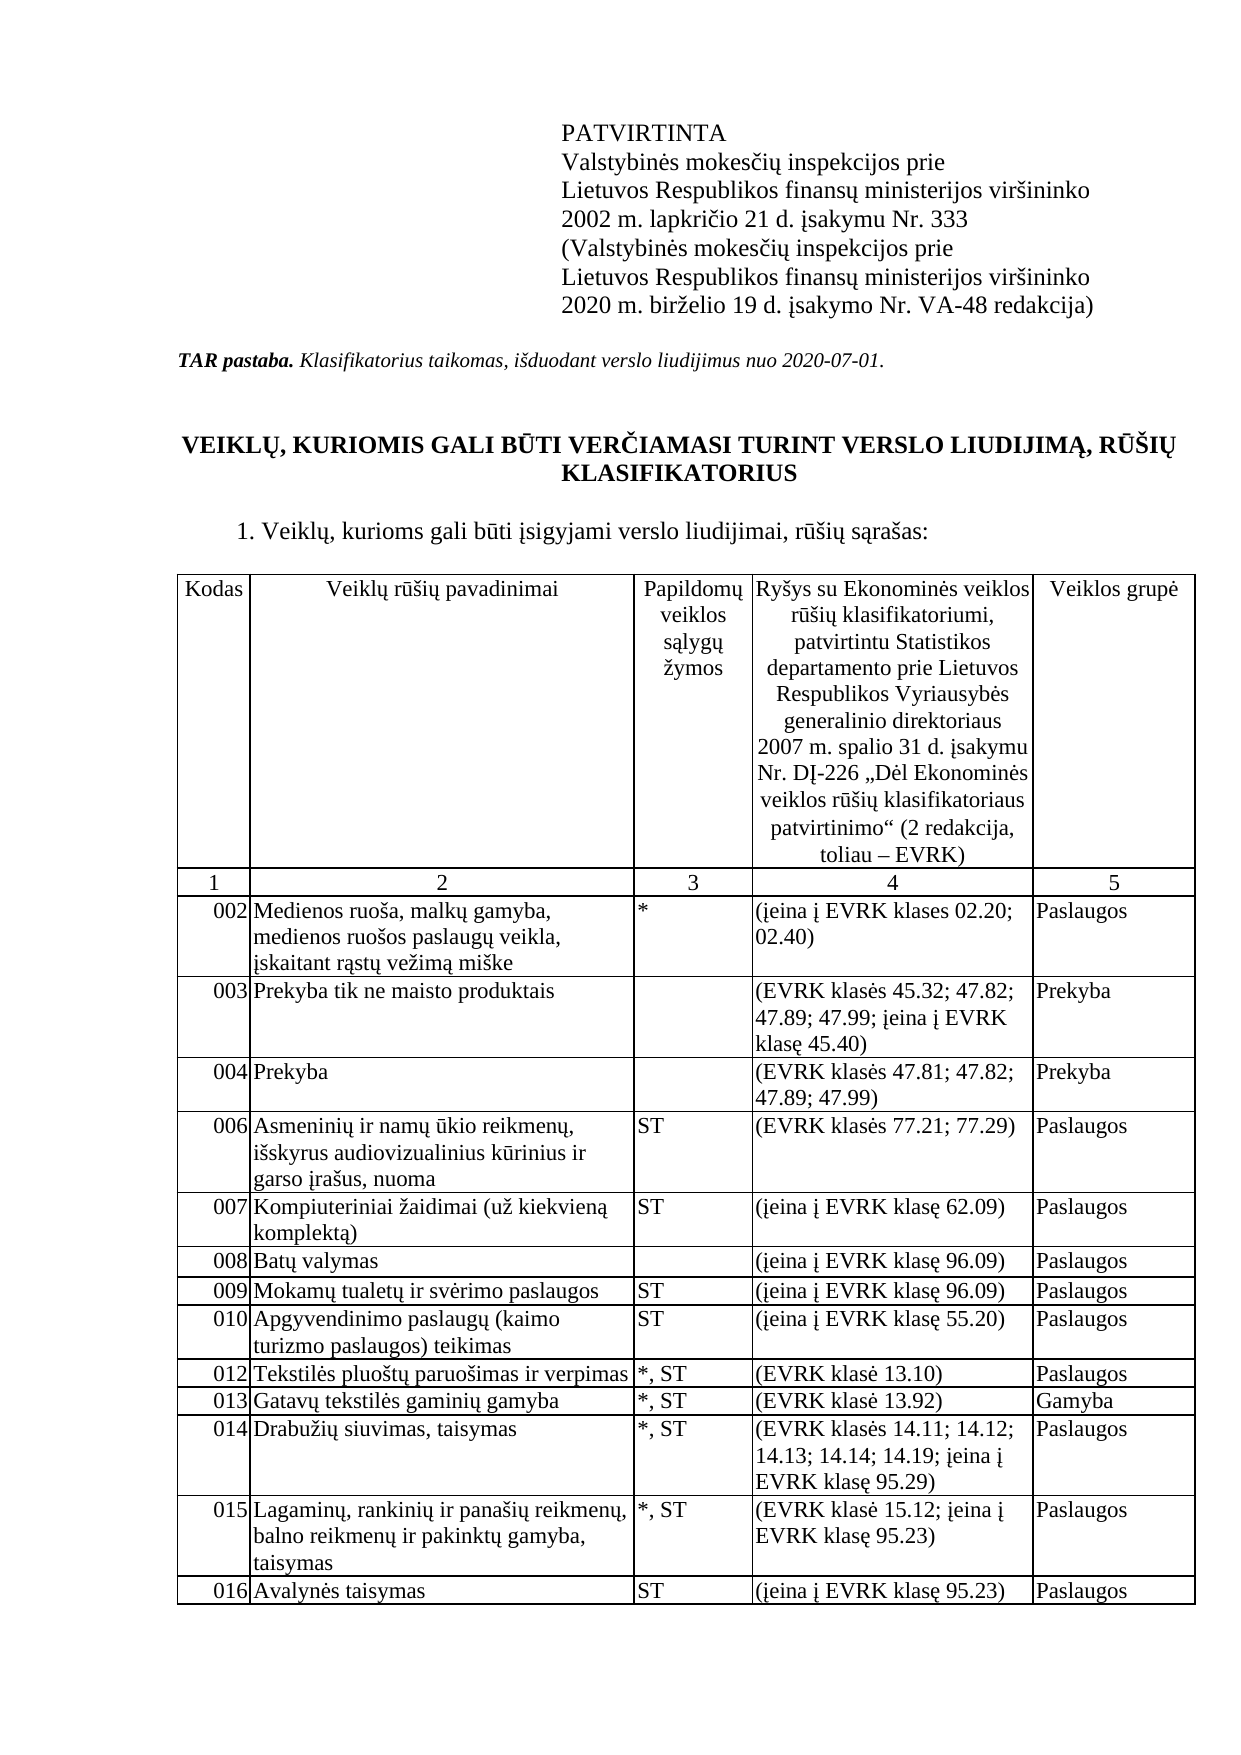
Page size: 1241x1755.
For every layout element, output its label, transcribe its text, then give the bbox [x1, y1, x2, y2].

table_cell (EVRK klasė 15.12; įeina į EVRK klasę 95.23) [753, 1496, 1032, 1575]
table_cell Paslaugos [1034, 1496, 1194, 1575]
table_cell Drabužių siuvimas, taisymas [251, 1416, 633, 1494]
table_cell 004 [178, 1058, 249, 1111]
table_cell (įeina į EVRK klasę 96.09) [753, 1278, 1032, 1304]
table_cell 3 [635, 869, 752, 895]
table_header Ryšys su Ekonominės veiklos rūšių klasifikatoriumi, patvirtintu Statistikos departamento prie Lietuvos Respublikos Vyriausybės generalinio direktoriaus 2007 m. spalio 31 d. įsakymu Nr. DĮ-226 „Dėl Ekonominės veiklos rūšių klasifikatoriaus patvirtinimo“ (2 redakcija, toliau – EVRK) [753, 575, 1032, 867]
table_cell 007 [178, 1193, 249, 1246]
table_cell Paslaugos [1034, 1112, 1194, 1191]
table_cell Asmeninių ir namų ūkio reikmenų, išskyrus audiovizualinius kūrinius ir garso įrašus, nuoma [251, 1112, 633, 1191]
table_cell Apgyvendinimo paslaugų (kaimo turizmo paslaugos) teikimas [251, 1306, 633, 1358]
text Lietuvos Respublikos finansų ministerijos viršininko [561, 262, 1181, 291]
table_cell Lagaminų, rankinių ir panašių reikmenų, balno reikmenų ir pakinktų gamyba, taisymas [251, 1496, 633, 1575]
table_cell (EVRK klasė 13.92) [753, 1388, 1032, 1414]
table_cell (EVRK klasės 45.32; 47.82; 47.89; 47.99; įeina į EVRK klasę 45.40) [753, 977, 1032, 1056]
table_cell Tekstilės pluoštų paruošimas ir verpimas [251, 1360, 633, 1386]
table_cell Paslaugos [1034, 1278, 1194, 1304]
table_header Papildomų veiklos sąlygų žymos [635, 575, 752, 867]
text 2002 m. lapkričio 21 d. įsakymu Nr. 333 [561, 204, 1181, 233]
table_cell (įeina į EVRK klasę 62.09) [753, 1193, 1032, 1246]
table_cell Paslaugos [1034, 1416, 1194, 1494]
text VEIKLŲ, KURIOMIS GALI BŪTI VERČIAMASI TURINT VERSLO LIUDIJIMĄ, RŪŠIŲ KLASIFIKATORIUS [177, 430, 1181, 487]
table_cell ST [635, 1577, 752, 1603]
table_cell 012 [178, 1360, 249, 1386]
table_cell Medienos ruoša, malkų gamyba, medienos ruošos paslaugų veikla, įskaitant rąstų vežimą miške [251, 897, 633, 976]
table_cell Paslaugos [1034, 1360, 1194, 1386]
table_cell *, ST [635, 1360, 752, 1386]
table_cell Paslaugos [1034, 1247, 1194, 1276]
table_header Kodas [178, 575, 249, 867]
table_cell (įeina į EVRK klases 02.20; 02.40) [753, 897, 1032, 976]
table_cell Kompiuteriniai žaidimai (už kiekvieną komplektą) [251, 1193, 633, 1246]
text 2020 m. birželio 19 d. įsakymo Nr. VA-48 redakcija) [561, 291, 1181, 319]
table_cell 016 [178, 1577, 249, 1603]
table_cell Mokamų tualetų ir svėrimo paslaugos [251, 1278, 633, 1304]
table_cell 015 [178, 1496, 249, 1575]
table_cell 013 [178, 1388, 249, 1414]
table_cell ST [635, 1306, 752, 1358]
text 1. Veiklų, kurioms gali būti įsigyjami verslo liudijimai, rūšių sąrašas: [177, 516, 1181, 545]
table_cell ST [635, 1278, 752, 1304]
table_cell Gatavų tekstilės gaminių gamyba [251, 1388, 633, 1414]
table_cell 003 [178, 977, 249, 1056]
table_cell ST [635, 1193, 752, 1246]
table_cell ST [635, 1112, 752, 1191]
table_cell [635, 1247, 752, 1276]
table_cell 009 [178, 1278, 249, 1304]
table_cell Paslaugos [1034, 897, 1194, 976]
table_cell Prekyba [1034, 1058, 1194, 1111]
table_cell 006 [178, 1112, 249, 1191]
table_cell (EVRK klasės 47.81; 47.82; 47.89; 47.99) [753, 1058, 1032, 1111]
table_cell Prekyba tik ne maisto produktais [251, 977, 633, 1056]
table_cell Paslaugos [1034, 1193, 1194, 1246]
table_cell Batų valymas [251, 1247, 633, 1276]
table_cell (įeina į EVRK klasę 96.09) [753, 1247, 1032, 1276]
table_cell Paslaugos [1034, 1577, 1194, 1603]
table_cell Gamyba [1034, 1388, 1194, 1414]
table_cell Paslaugos [1034, 1306, 1194, 1358]
table_cell *, ST [635, 1388, 752, 1414]
table_cell [635, 977, 752, 1056]
table_cell 014 [178, 1416, 249, 1494]
table_cell (įeina į EVRK klasę 55.20) [753, 1306, 1032, 1358]
table_cell 5 [1034, 869, 1194, 895]
table_cell [635, 1058, 752, 1111]
table_cell 1 [178, 869, 249, 895]
table_cell (EVRK klasės 14.11; 14.12; 14.13; 14.14; 14.19; įeina į EVRK klasę 95.29) [753, 1416, 1032, 1494]
table_cell 4 [753, 869, 1032, 895]
text (Valstybinės mokesčių inspekcijos prie [561, 233, 1181, 262]
text Lietuvos Respublikos finansų ministerijos viršininko [561, 176, 1181, 204]
table_cell (EVRK klasės 77.21; 77.29) [753, 1112, 1032, 1191]
text PATVIRTINTA [561, 118, 1181, 147]
table_cell *, ST [635, 1416, 752, 1494]
table_cell *, ST [635, 1496, 752, 1575]
table_cell 010 [178, 1306, 249, 1358]
table_cell Prekyba [1034, 977, 1194, 1056]
table_cell 008 [178, 1247, 249, 1276]
table_cell (EVRK klasė 13.10) [753, 1360, 1032, 1386]
text Valstybinės mokesčių inspekcijos prie [561, 147, 1181, 176]
table_cell Avalynės taisymas [251, 1577, 633, 1603]
table_cell 2 [251, 869, 633, 895]
table_cell Prekyba [251, 1058, 633, 1111]
table_cell 002 [178, 897, 249, 976]
table_header Veiklos grupė [1034, 575, 1194, 867]
text TAR pastaba. Klasifikatorius taikomas, išduodant verslo liudijimus nuo 2020-07-01. [177, 348, 1181, 372]
table_cell (įeina į EVRK klasę 95.23) [753, 1577, 1032, 1603]
table_header Veiklų rūšių pavadinimai [251, 575, 633, 867]
table_cell * [635, 897, 752, 976]
